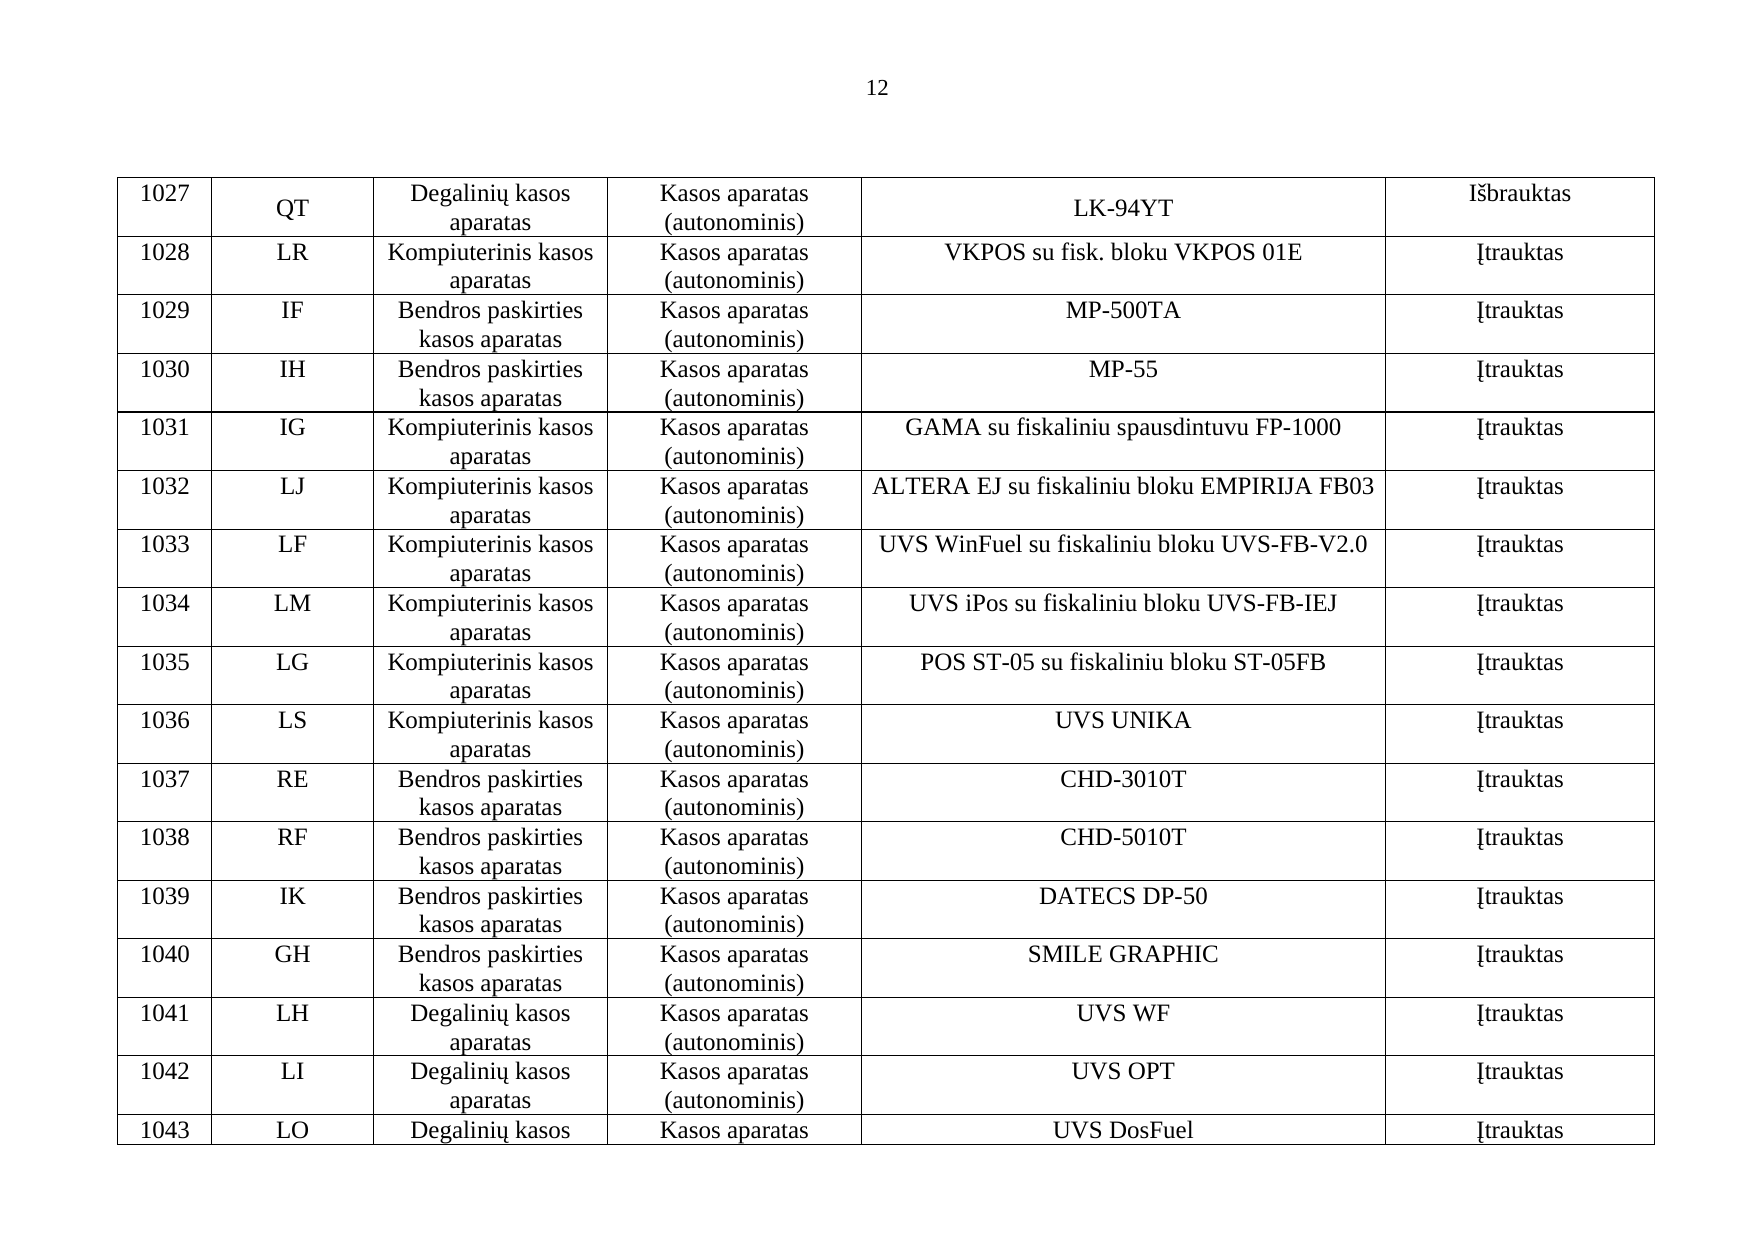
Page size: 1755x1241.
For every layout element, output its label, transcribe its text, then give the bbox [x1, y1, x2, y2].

table_cell UVS WF [862, 998, 1385, 1055]
table_cell Kasos aparatas (autonominis) [608, 295, 861, 353]
table_cell UVS iPos su fiskaliniu bloku UVS-FB-IEJ [862, 588, 1385, 646]
table_cell GH [212, 939, 373, 997]
table_cell LO [212, 1115, 373, 1144]
table_cell DATECS DP-50 [862, 881, 1385, 938]
table_cell Įtrauktas [1386, 530, 1654, 587]
table_cell CHD-3010T [862, 764, 1385, 821]
table_cell 1040 [118, 939, 211, 997]
table_cell 1043 [118, 1115, 211, 1144]
table_cell LJ [212, 471, 373, 528]
table_cell Kasos aparatas (autonominis) [608, 471, 861, 528]
table_cell LH [212, 998, 373, 1055]
table_cell UVS OPT [862, 1056, 1385, 1114]
table_cell LI [212, 1056, 373, 1114]
table_cell Bendros paskirties kasos aparatas [374, 764, 607, 821]
table_cell IG [212, 413, 373, 470]
table_cell 1036 [118, 705, 211, 763]
table_cell Įtrauktas [1386, 1115, 1654, 1144]
table_cell LK-94YT [862, 178, 1385, 236]
table_cell 1042 [118, 1056, 211, 1114]
table_cell Kompiuterinis kasos aparatas [374, 647, 607, 704]
table_cell Bendros paskirties kasos aparatas [374, 354, 607, 411]
table_cell Kompiuterinis kasos aparatas [374, 413, 607, 470]
table_cell Degalinių kasos aparatas [374, 998, 607, 1055]
table_cell RF [212, 822, 373, 880]
table_cell Degalinių kasos [374, 1115, 607, 1144]
table_cell 1029 [118, 295, 211, 353]
table_cell Įtrauktas [1386, 822, 1654, 880]
table_cell SMILE GRAPHIC [862, 939, 1385, 997]
table_cell LM [212, 588, 373, 646]
table_cell GAMA su fiskaliniu spausdintuvu FP-1000 [862, 413, 1385, 470]
table_cell Kasos aparatas (autonominis) [608, 178, 861, 236]
table_cell Įtrauktas [1386, 471, 1654, 528]
table_cell 1033 [118, 530, 211, 587]
table_cell UVS UNIKA [862, 705, 1385, 763]
table_cell IF [212, 295, 373, 353]
table_cell IH [212, 354, 373, 411]
table_cell Kasos aparatas (autonominis) [608, 647, 861, 704]
table_cell UVS WinFuel su fiskaliniu bloku UVS-FB-V2.0 [862, 530, 1385, 587]
table_cell Kasos aparatas (autonominis) [608, 237, 861, 294]
table_cell LR [212, 237, 373, 294]
table_cell 1037 [118, 764, 211, 821]
table_cell Bendros paskirties kasos aparatas [374, 822, 607, 880]
table_cell Kompiuterinis kasos aparatas [374, 705, 607, 763]
table_cell CHD-5010T [862, 822, 1385, 880]
table_cell MP-55 [862, 354, 1385, 411]
table_cell Įtrauktas [1386, 1056, 1654, 1114]
table_cell 1035 [118, 647, 211, 704]
table_cell LS [212, 705, 373, 763]
table_cell Įtrauktas [1386, 764, 1654, 821]
table_cell Kasos aparatas (autonominis) [608, 939, 861, 997]
table_cell Kasos aparatas (autonominis) [608, 881, 861, 938]
table_cell Kasos aparatas (autonominis) [608, 822, 861, 880]
table_cell Kompiuterinis kasos aparatas [374, 471, 607, 528]
table_cell 1039 [118, 881, 211, 938]
table_cell IK [212, 881, 373, 938]
table_cell LG [212, 647, 373, 704]
table_cell Įtrauktas [1386, 354, 1654, 411]
table_cell Bendros paskirties kasos aparatas [374, 295, 607, 353]
table_cell Įtrauktas [1386, 881, 1654, 938]
table_cell Bendros paskirties kasos aparatas [374, 881, 607, 938]
table_cell Kompiuterinis kasos aparatas [374, 588, 607, 646]
table_cell 1027 [118, 178, 211, 236]
table_cell Įtrauktas [1386, 647, 1654, 704]
table_cell Įtrauktas [1386, 295, 1654, 353]
table_cell LF [212, 530, 373, 587]
table_cell Kasos aparatas (autonominis) [608, 764, 861, 821]
table_cell MP-500TA [862, 295, 1385, 353]
table_cell Kasos aparatas (autonominis) [608, 354, 861, 411]
table_cell Įtrauktas [1386, 998, 1654, 1055]
table_cell Kompiuterinis kasos aparatas [374, 530, 607, 587]
table_cell Išbrauktas [1386, 178, 1654, 236]
table_cell 1041 [118, 998, 211, 1055]
table_cell QT [212, 178, 373, 236]
table_cell 1034 [118, 588, 211, 646]
table_cell POS ST-05 su fiskaliniu bloku ST-05FB [862, 647, 1385, 704]
table_cell Bendros paskirties kasos aparatas [374, 939, 607, 997]
table_cell 1028 [118, 237, 211, 294]
table_cell Kasos aparatas (autonominis) [608, 1056, 861, 1114]
table_cell 1032 [118, 471, 211, 528]
table_cell Kasos aparatas (autonominis) [608, 705, 861, 763]
table_cell 1030 [118, 354, 211, 411]
table_cell Įtrauktas [1386, 705, 1654, 763]
table_cell Įtrauktas [1386, 413, 1654, 470]
table_cell 1038 [118, 822, 211, 880]
table_cell ALTERA EJ su fiskaliniu bloku EMPIRIJA FB03 [862, 471, 1385, 528]
table_cell Kasos aparatas (autonominis) [608, 530, 861, 587]
table_cell UVS DosFuel [862, 1115, 1385, 1144]
table_cell RE [212, 764, 373, 821]
table_cell VKPOS su fisk. bloku VKPOS 01E [862, 237, 1385, 294]
table_cell Įtrauktas [1386, 588, 1654, 646]
table_cell Įtrauktas [1386, 939, 1654, 997]
table_cell Kasos aparatas [608, 1115, 861, 1144]
table_cell Kompiuterinis kasos aparatas [374, 237, 607, 294]
table_cell Įtrauktas [1386, 237, 1654, 294]
table_cell Degalinių kasos aparatas [374, 178, 607, 236]
table_cell Degalinių kasos aparatas [374, 1056, 607, 1114]
table_cell Kasos aparatas (autonominis) [608, 588, 861, 646]
table_cell Kasos aparatas (autonominis) [608, 998, 861, 1055]
table_cell 1031 [118, 413, 211, 470]
table_cell Kasos aparatas (autonominis) [608, 413, 861, 470]
